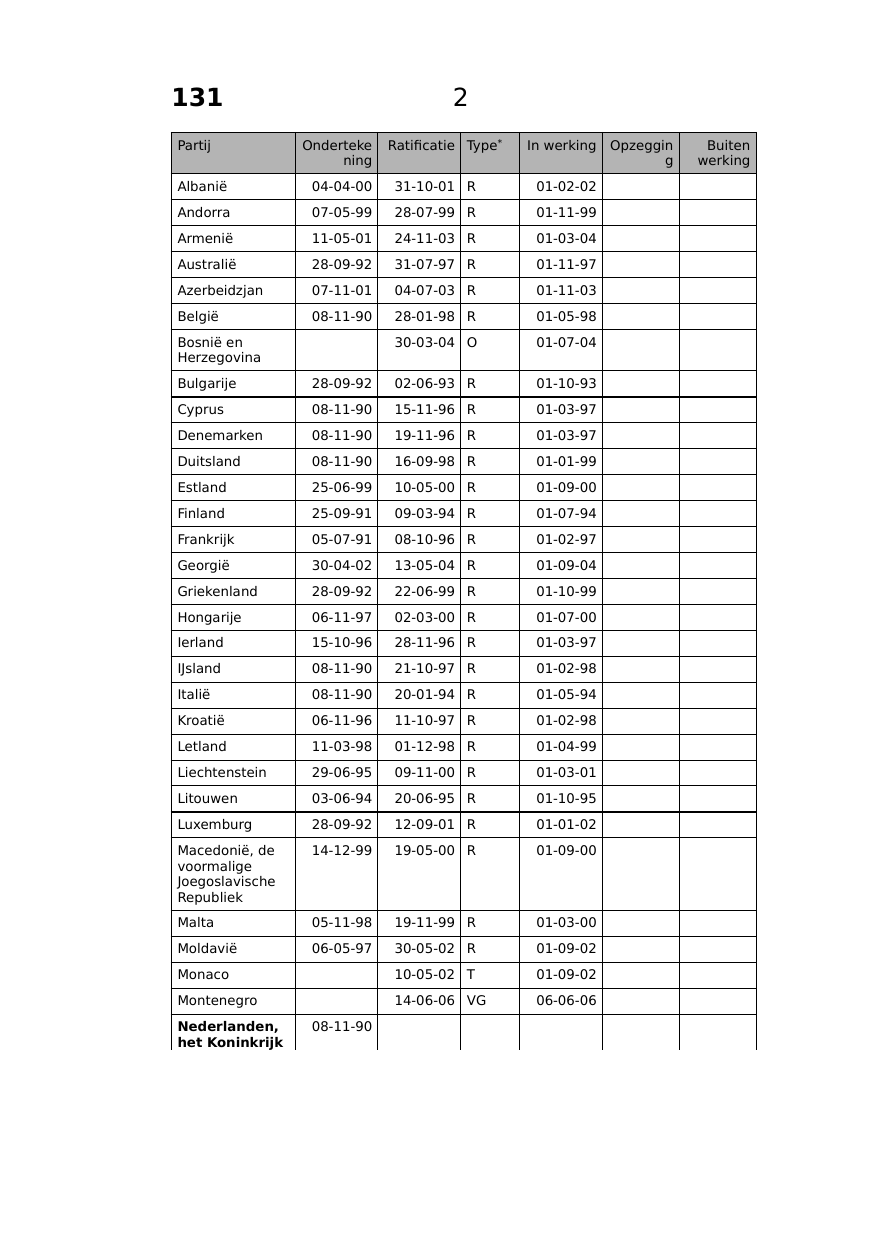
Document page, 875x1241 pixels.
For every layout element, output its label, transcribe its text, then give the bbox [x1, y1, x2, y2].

table_cell R [461, 683, 519, 708]
table_cell 01-10-93 [520, 371, 602, 396]
table_cell [680, 605, 756, 630]
table_cell [603, 423, 679, 448]
table_cell [680, 330, 756, 370]
table_cell [603, 963, 679, 988]
table_cell 08-11-90 [296, 398, 377, 422]
table_cell R [461, 605, 519, 630]
table_cell R [461, 501, 519, 526]
table_cell 09-11-00 [378, 761, 460, 785]
table_cell [680, 813, 756, 837]
table_cell Azerbeidzjan [172, 278, 295, 303]
table_cell Finland [172, 501, 295, 526]
table_cell 09-03-94 [378, 501, 460, 526]
table_cell 19-05-00 [378, 838, 460, 910]
table_cell 01-12-98 [378, 735, 460, 759]
table_cell 05-11-98 [296, 911, 377, 936]
table_cell [680, 553, 756, 578]
table_cell [680, 501, 756, 526]
table_cell 08-11-90 [296, 304, 377, 329]
table_cell Macedonië, de voormalige Joegoslavische Republiek [172, 838, 295, 910]
table_cell [296, 330, 377, 370]
table_cell 02-03-00 [378, 605, 460, 630]
table_cell Moldavië [172, 937, 295, 962]
table_cell [603, 657, 679, 682]
table_cell 20-06-95 [378, 786, 460, 811]
table_cell 01-03-04 [520, 226, 602, 251]
table_cell [296, 989, 377, 1013]
table_cell [680, 579, 756, 604]
table_cell Duitsland [172, 449, 295, 474]
table_cell [603, 786, 679, 811]
table_cell Bulgarije [172, 371, 295, 396]
table_cell [680, 709, 756, 733]
table_cell 06-05-97 [296, 937, 377, 962]
table_cell R [461, 304, 519, 329]
table_cell 01-02-98 [520, 709, 602, 733]
table_cell [680, 963, 756, 988]
table_cell 21-10-97 [378, 657, 460, 682]
table_cell 11-03-98 [296, 735, 377, 759]
table_cell Andorra [172, 200, 295, 225]
table_cell [603, 252, 679, 277]
table_cell [603, 683, 679, 708]
table_cell Ierland [172, 631, 295, 656]
table_cell 28-07-99 [378, 200, 460, 225]
table_cell 01-03-97 [520, 398, 602, 422]
table_cell 11-05-01 [296, 226, 377, 251]
table_cell 16-09-98 [378, 449, 460, 474]
table_cell 12-09-01 [378, 813, 460, 837]
table_cell R [461, 761, 519, 785]
table_cell 25-09-91 [296, 501, 377, 526]
table_cell [680, 683, 756, 708]
table_cell 07-05-99 [296, 200, 377, 225]
table_cell 06-11-96 [296, 709, 377, 733]
table_cell 01-07-94 [520, 501, 602, 526]
table_cell R [461, 657, 519, 682]
table_cell 01-10-99 [520, 579, 602, 604]
table_cell 08-11-90 [296, 1015, 377, 1050]
table_cell [603, 501, 679, 526]
table_cell [680, 174, 756, 199]
table_cell 01-03-00 [520, 911, 602, 936]
table_cell Estland [172, 475, 295, 500]
table_cell 01-04-99 [520, 735, 602, 759]
table_cell 01-11-03 [520, 278, 602, 303]
table_cell [603, 1015, 679, 1050]
table_cell R [461, 838, 519, 910]
table_cell [603, 631, 679, 656]
table_cell 01-01-02 [520, 813, 602, 837]
table_cell [603, 605, 679, 630]
table_cell Albanië [172, 174, 295, 199]
table_cell [603, 330, 679, 370]
table_cell 30-04-02 [296, 553, 377, 578]
table_cell [603, 475, 679, 500]
table_cell IJsland [172, 657, 295, 682]
table_cell R [461, 475, 519, 500]
table_cell [603, 937, 679, 962]
table_cell R [461, 398, 519, 422]
table_cell R [461, 911, 519, 936]
table_cell R [461, 371, 519, 396]
table_cell 04-04-00 [296, 174, 377, 199]
table_cell 01-07-00 [520, 605, 602, 630]
table_cell R [461, 735, 519, 759]
table_header Buiten werking [680, 133, 756, 173]
table_cell [603, 200, 679, 225]
table_cell [680, 527, 756, 552]
table_cell [603, 911, 679, 936]
table_cell 22-06-99 [378, 579, 460, 604]
table_cell 01-09-02 [520, 937, 602, 962]
table_cell R [461, 226, 519, 251]
table_cell [603, 553, 679, 578]
table_cell 01-05-98 [520, 304, 602, 329]
table_cell 01-09-00 [520, 475, 602, 500]
table_cell 20-01-94 [378, 683, 460, 708]
table_cell 08-11-90 [296, 683, 377, 708]
table_cell [680, 937, 756, 962]
table_header Ratificatie [378, 133, 460, 173]
table_cell 07-11-01 [296, 278, 377, 303]
table_cell R [461, 278, 519, 303]
table_header Type* [461, 133, 519, 173]
table_cell Liechtenstein [172, 761, 295, 785]
table_cell 30-03-04 [378, 330, 460, 370]
table_cell [680, 278, 756, 303]
table_cell 06-06-06 [520, 989, 602, 1013]
table_cell Bosnië en Herzegovina [172, 330, 295, 370]
table_cell [603, 398, 679, 422]
table_cell 04-07-03 [378, 278, 460, 303]
table_cell [520, 1015, 602, 1050]
table_cell R [461, 786, 519, 811]
table_cell België [172, 304, 295, 329]
table_cell R [461, 579, 519, 604]
table_cell 19-11-99 [378, 911, 460, 936]
table_cell 25-06-99 [296, 475, 377, 500]
table_cell 13-05-04 [378, 553, 460, 578]
table_cell Denemarken [172, 423, 295, 448]
table_cell [296, 963, 377, 988]
table_cell 01-11-99 [520, 200, 602, 225]
table_cell [603, 449, 679, 474]
table_cell 30-05-02 [378, 937, 460, 962]
table_cell [680, 761, 756, 785]
table_cell 06-11-97 [296, 605, 377, 630]
table_cell [680, 631, 756, 656]
table_cell Hongarije [172, 605, 295, 630]
table_cell Letland [172, 735, 295, 759]
table_cell [680, 838, 756, 910]
table_cell [603, 579, 679, 604]
table_cell 01-02-98 [520, 657, 602, 682]
table_cell R [461, 200, 519, 225]
table_cell 03-06-94 [296, 786, 377, 811]
table_cell Nederlanden, het Koninkrijk [172, 1015, 295, 1050]
table_cell [680, 371, 756, 396]
table_cell T [461, 963, 519, 988]
table_cell [603, 838, 679, 910]
table_cell Malta [172, 911, 295, 936]
table_cell R [461, 449, 519, 474]
table_cell 05-07-91 [296, 527, 377, 552]
table_cell Griekenland [172, 579, 295, 604]
table_cell 31-07-97 [378, 252, 460, 277]
table_cell 01-10-95 [520, 786, 602, 811]
table_cell [680, 1015, 756, 1050]
table_cell [680, 449, 756, 474]
table_cell 19-11-96 [378, 423, 460, 448]
table_cell 28-01-98 [378, 304, 460, 329]
table_cell [680, 786, 756, 811]
table_cell 08-11-90 [296, 423, 377, 448]
table_cell R [461, 527, 519, 552]
table_cell R [461, 937, 519, 962]
table_cell 28-09-92 [296, 579, 377, 604]
table_cell [461, 1015, 519, 1050]
table_cell R [461, 631, 519, 656]
table_cell R [461, 252, 519, 277]
table_cell R [461, 553, 519, 578]
table_cell 31-10-01 [378, 174, 460, 199]
table_cell 10-05-00 [378, 475, 460, 500]
table_cell 01-03-97 [520, 631, 602, 656]
table_cell 14-12-99 [296, 838, 377, 910]
table_cell 15-10-96 [296, 631, 377, 656]
table_cell [680, 200, 756, 225]
table_cell Litouwen [172, 786, 295, 811]
table_cell 29-06-95 [296, 761, 377, 785]
table_cell 24-11-03 [378, 226, 460, 251]
table_cell [603, 709, 679, 733]
table_header Ondertekening [296, 133, 377, 173]
table_cell [680, 423, 756, 448]
table_cell [680, 252, 756, 277]
table_cell R [461, 174, 519, 199]
table_cell 11-10-97 [378, 709, 460, 733]
table_cell [680, 911, 756, 936]
table_cell Armenië [172, 226, 295, 251]
table_cell 15-11-96 [378, 398, 460, 422]
table_cell 01-01-99 [520, 449, 602, 474]
table_cell 28-09-92 [296, 813, 377, 837]
table_cell [680, 304, 756, 329]
table_cell 01-03-01 [520, 761, 602, 785]
table_cell [603, 761, 679, 785]
table_cell 01-02-02 [520, 174, 602, 199]
table_cell [680, 398, 756, 422]
table_cell 01-09-02 [520, 963, 602, 988]
table_cell O [461, 330, 519, 370]
table_cell [680, 657, 756, 682]
table_cell 01-03-97 [520, 423, 602, 448]
table_cell Kroatië [172, 709, 295, 733]
table_cell Frankrijk [172, 527, 295, 552]
table_cell [603, 371, 679, 396]
table_cell [680, 735, 756, 759]
table_cell 08-10-96 [378, 527, 460, 552]
table_cell [603, 174, 679, 199]
table_cell 01-09-00 [520, 838, 602, 910]
table_cell [603, 226, 679, 251]
table_cell 14-06-06 [378, 989, 460, 1013]
table_cell Australië [172, 252, 295, 277]
table_cell R [461, 813, 519, 837]
table_cell [603, 304, 679, 329]
table_cell Italië [172, 683, 295, 708]
table_cell [378, 1015, 460, 1050]
table_cell [680, 475, 756, 500]
table_cell Cyprus [172, 398, 295, 422]
table_header In werking [520, 133, 602, 173]
table_cell 28-09-92 [296, 252, 377, 277]
table_cell [603, 989, 679, 1013]
table_cell R [461, 423, 519, 448]
table_cell VG [461, 989, 519, 1013]
table_cell 08-11-90 [296, 657, 377, 682]
table_cell R [461, 709, 519, 733]
table_cell 01-07-04 [520, 330, 602, 370]
table_cell 01-11-97 [520, 252, 602, 277]
table_cell 28-11-96 [378, 631, 460, 656]
table_cell 28-09-92 [296, 371, 377, 396]
table_cell 02-06-93 [378, 371, 460, 396]
table_cell 01-02-97 [520, 527, 602, 552]
table_cell [680, 226, 756, 251]
table_cell [680, 989, 756, 1013]
table_cell 01-09-04 [520, 553, 602, 578]
table_cell 08-11-90 [296, 449, 377, 474]
table_cell [603, 735, 679, 759]
table_cell Montenegro [172, 989, 295, 1013]
table_cell [603, 278, 679, 303]
table_cell [603, 813, 679, 837]
table_cell Monaco [172, 963, 295, 988]
table_cell Georgië [172, 553, 295, 578]
table_header Partij [172, 133, 295, 173]
table_cell 01-05-94 [520, 683, 602, 708]
table_cell Luxemburg [172, 813, 295, 837]
table_header Opzegging [603, 133, 679, 173]
table_cell [603, 527, 679, 552]
table_cell 10-05-02 [378, 963, 460, 988]
